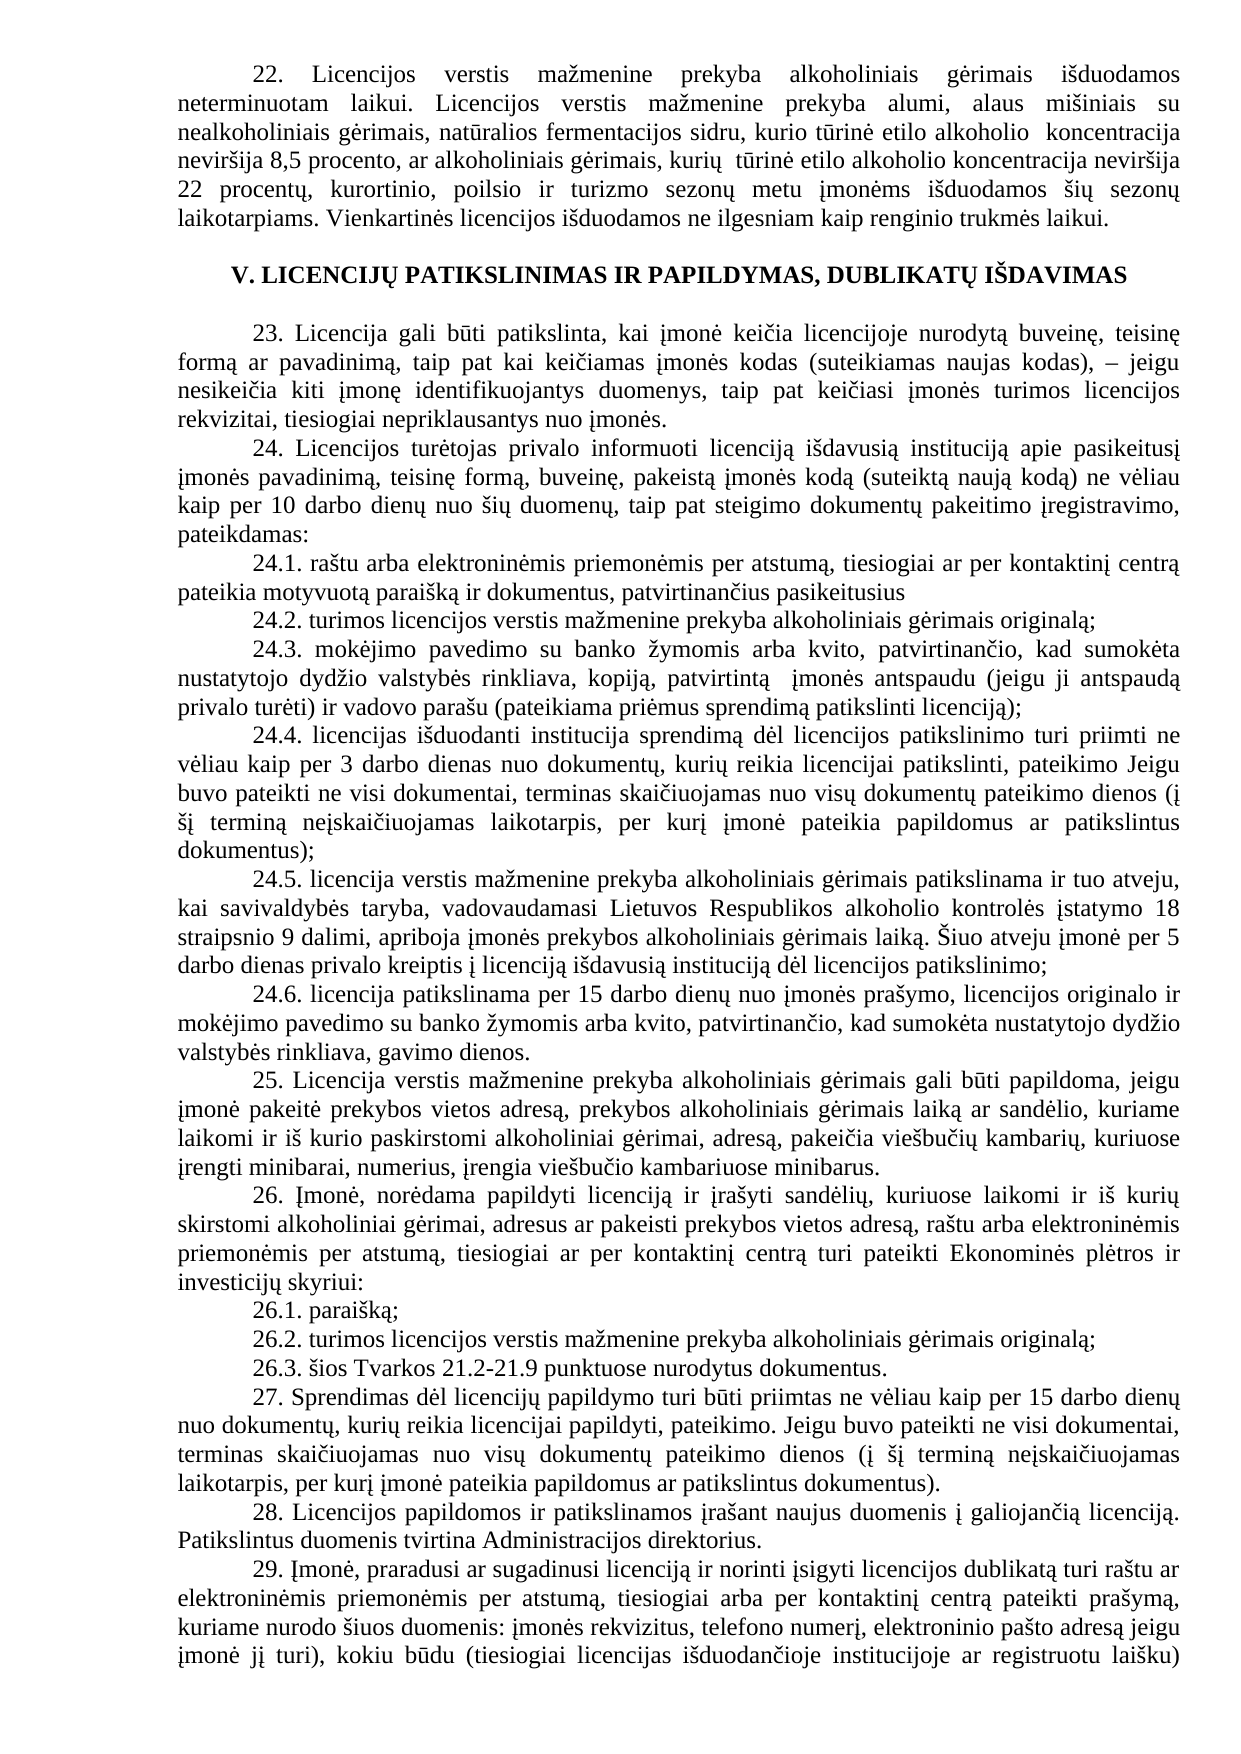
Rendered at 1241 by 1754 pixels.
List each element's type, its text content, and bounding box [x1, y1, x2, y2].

text 26.1. paraišką; [177, 1295, 1181, 1324]
text 24.2. turimos licencijos verstis mažmenine prekyba alkoholiniais gėrimais originalą; [177, 605, 1181, 634]
text 26. Įmonė, norėdama papildyti licenciją ir įrašyti sandėlių, kuriuose laikomi ir iš kurių skirstomi alkoholiniai gėrimai, adresus ar pakeisti prekybos vietos adresą, raštu arba elektroninėmis priemonėmis per atstumą, tiesiogiai ar per kontaktinį centrą turi pateikti Ekonominės plėtros ir investicijų skyriui: [177, 1180, 1181, 1295]
text 24.1. raštu arba elektroninėmis priemonėmis per atstumą, tiesiogiai ar per kontaktinį centrą pateikia motyvuotą paraišką ir dokumentus, patvirtinančius pasikeitusius [177, 548, 1181, 605]
text 23. Licencija gali būti patikslinta, kai įmonė keičia licencijoje nurodytą buveinę, teisinę formą ar pavadinimą, taip pat kai keičiamas įmonės kodas (suteikiamas naujas kodas), – jeigu nesikeičia kiti įmonę identifikuojantys duomenys, taip pat keičiasi įmonės turimos licencijos rekvizitai, tiesiogiai nepriklausantys nuo įmonės. [177, 318, 1181, 433]
text 26.3. šios Tvarkos 21.2-21.9 punktuose nurodytus dokumentus. [177, 1353, 1181, 1382]
text 25. Licencija verstis mažmenine prekyba alkoholiniais gėrimais gali būti papildoma, jeigu įmonė pakeitė prekybos vietos adresą, prekybos alkoholiniais gėrimais laiką ar sandėlio, kuriame laikomi ir iš kurio paskirstomi alkoholiniai gėrimai, adresą, pakeičia viešbučių kambarių, kuriuose įrengti minibarai, numerius, įrengia viešbučio kambariuose minibarus. [177, 1065, 1181, 1180]
text 22. Licencijos verstis mažmenine prekyba alkoholiniais gėrimais išduodamos neterminuotam laikui. Licencijos verstis mažmenine prekyba alumi, alaus mišiniais su nealkoholiniais gėrimais, natūralios fermentacijos sidru, kurio tūrinė etilo alkoholio koncentracija neviršija 8,5 procento, ar alkoholiniais gėrimais, kurių tūrinė etilo alkoholio koncentracija neviršija 22 procentų, kurortinio, poilsio ir turizmo sezonų metu įmonėms išduodamos šių sezonų laikotarpiams. Vienkartinės licencijos išduodamos ne ilgesniam kaip renginio trukmės laikui. [177, 59, 1181, 232]
text 24.3. mokėjimo pavedimo su banko žymomis arba kvito, patvirtinančio, kad sumokėta nustatytojo dydžio valstybės rinkliava, kopiją, patvirtintą įmonės antspaudu (jeigu ji antspaudą privalo turėti) ir vadovo parašu (pateikiama priėmus sprendimą patikslinti licenciją); [177, 634, 1181, 720]
text 29. Įmonė, praradusi ar sugadinusi licenciją ir norinti įsigyti licencijos dublikatą turi raštu ar elektroninėmis priemonėmis per atstumą, tiesiogiai arba per kontaktinį centrą pateikti prašymą, kuriame nurodo šiuos duomenis: įmonės rekvizitus, telefono numerį, elektroninio pašto adresą jeigu įmonė jį turi), kokiu būdu (tiesiogiai licencijas išduodančioje institucijoje ar registruotu laišku) [177, 1554, 1181, 1669]
text 24. Licencijos turėtojas privalo informuoti licenciją išdavusią instituciją apie pasikeitusį įmonės pavadinimą, teisinę formą, buveinę, pakeistą įmonės kodą (suteiktą naują kodą) ne vėliau kaip per 10 darbo dienų nuo šių duomenų, taip pat steigimo dokumentų pakeitimo įregistravimo, pateikdamas: [177, 433, 1181, 548]
text 24.4. licencijas išduodanti institucija sprendimą dėl licencijos patikslinimo turi priimti ne vėliau kaip per 3 darbo dienas nuo dokumentų, kurių reikia licencijai patikslinti, pateikimo Jeigu buvo pateikti ne visi dokumentai, terminas skaičiuojamas nuo visų dokumentų pateikimo dienos (į šį terminą neįskaičiuojamas laikotarpis, per kurį įmonė pateikia papildomus ar patikslintus dokumentus); [177, 720, 1181, 864]
text 24.5. licencija verstis mažmenine prekyba alkoholiniais gėrimais patikslinama ir tuo atveju, kai savivaldybės taryba, vadovaudamasi Lietuvos Respublikos alkoholio kontrolės įstatymo 18 straipsnio 9 dalimi, apriboja įmonės prekybos alkoholiniais gėrimais laiką. Šiuo atveju įmonė per 5 darbo dienas privalo kreiptis į licenciją išdavusią instituciją dėl licencijos patikslinimo; [177, 864, 1181, 979]
text 28. Licencijos papildomos ir patikslinamos įrašant naujus duomenis į galiojančią licenciją. Patikslintus duomenis tvirtina Administracijos direktorius. [177, 1497, 1181, 1554]
text 26.2. turimos licencijos verstis mažmenine prekyba alkoholiniais gėrimais originalą; [177, 1324, 1181, 1353]
text V. LICENCIJŲ PATIKSLINIMAS IR PAPILDYMAS, DUBLIKATŲ IŠDAVIMAS [177, 260, 1181, 289]
text 24.6. licencija patikslinama per 15 darbo dienų nuo įmonės prašymo, licencijos originalo ir mokėjimo pavedimo su banko žymomis arba kvito, patvirtinančio, kad sumokėta nustatytojo dydžio valstybės rinkliava, gavimo dienos. [177, 979, 1181, 1065]
text 27. Sprendimas dėl licencijų papildymo turi būti priimtas ne vėliau kaip per 15 darbo dienų nuo dokumentų, kurių reikia licencijai papildyti, pateikimo. Jeigu buvo pateikti ne visi dokumentai, terminas skaičiuojamas nuo visų dokumentų pateikimo dienos (į šį terminą neįskaičiuojamas laikotarpis, per kurį įmonė pateikia papildomus ar patikslintus dokumentus). [177, 1382, 1181, 1497]
